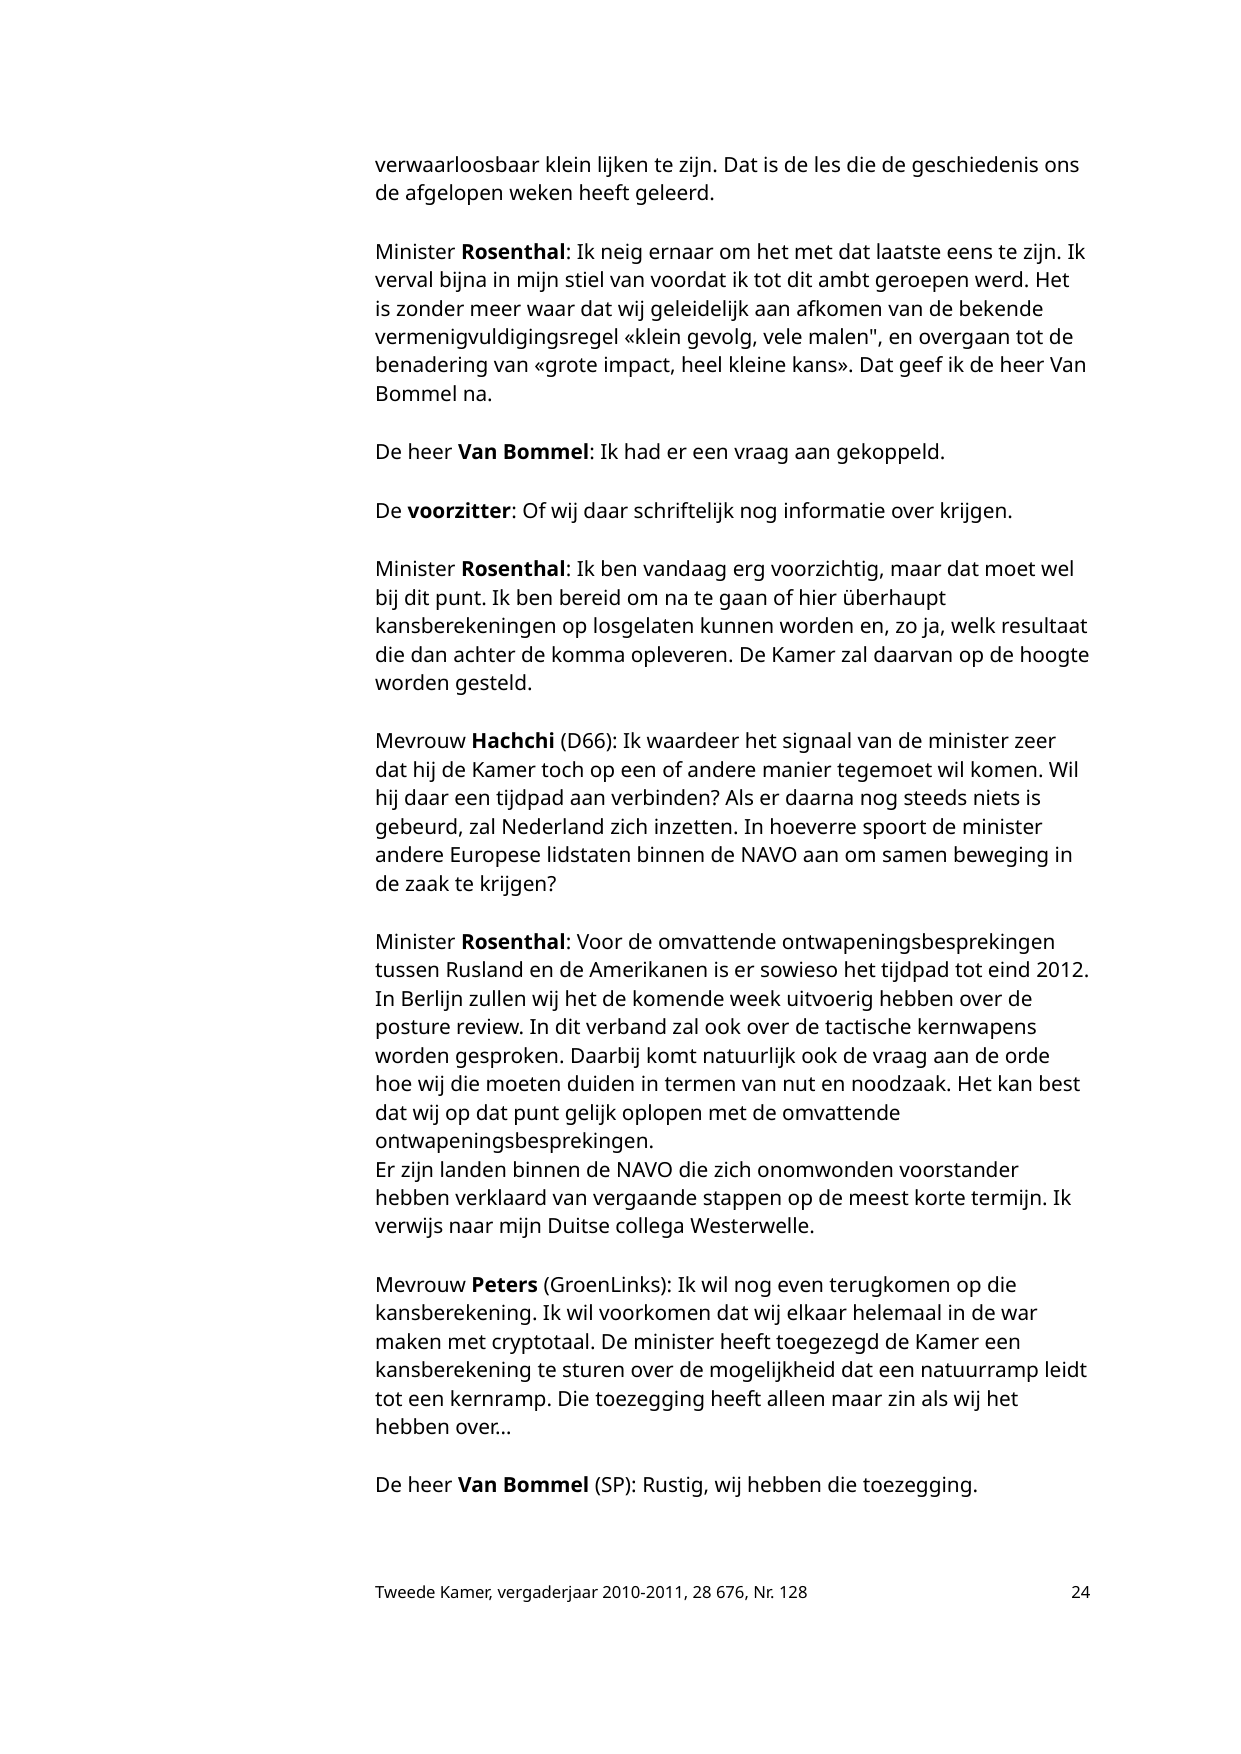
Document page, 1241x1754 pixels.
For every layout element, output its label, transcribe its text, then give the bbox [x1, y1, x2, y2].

text Mevrouw Hachchi (D66): Ik waardeer het signaal van de minister zeer dat hij de Kamer toch op een of andere manier tegemoet wil komen. Wil hij daar een tijdpad aan verbinden? Als er daarna nog steeds niets is gebeurd, zal Nederland zich inzetten. In hoeverre spoort de minister andere Europese lidstaten binnen de NAVO aan om samen beweging in de zaak te krijgen? [375, 727, 1090, 897]
text verwaarloosbaar klein lijken te zijn. Dat is de les die de geschiedenis ons de afgelopen weken heeft geleerd. [375, 150, 1090, 207]
text De heer Van Bommel (SP): Rustig, wij hebben die toezegging. [375, 1471, 1090, 1499]
text De heer Van Bommel: Ik had er een vraag aan gekoppeld. [375, 437, 1090, 466]
text Minister Rosenthal: Ik neig ernaar om het met dat laatste eens te zijn. Ik verval bijna in mijn stiel van voordat ik tot dit ambt geroepen werd. Het is zonder meer waar dat wij geleidelijk aan afkomen van de bekende vermenigvuldigingsregel «klein gevolg, vele malen", en overgaan tot de benadering van «grote impact, heel kleine kans». Dat geef ik de heer Van Bommel na. [375, 237, 1090, 407]
text Mevrouw Peters (GroenLinks): Ik wil nog even terugkomen op die kansberekening. Ik wil voorkomen dat wij elkaar helemaal in de war maken met cryptotaal. De minister heeft toegezegd de Kamer een kansberekening te sturen over de mogelijkheid dat een natuurramp leidt tot een kernramp. Die toezegging heeft alleen maar zin als wij het hebben over… [375, 1270, 1090, 1441]
text Minister Rosenthal: Voor de omvattende ontwapeningsbesprekingen tussen Rusland en de Amerikanen is er sowieso het tijdpad tot eind 2012. In Berlijn zullen wij het de komende week uitvoerig hebben over de posture review. In dit verband zal ook over de tactische kernwapens worden gesproken. Daarbij komt natuurlijk ook de vraag aan de orde hoe wij die moeten duiden in termen van nut en noodzaak. Het kan best dat wij op dat punt gelijk oplopen met de omvattende ontwapeningsbesprekingen. [375, 927, 1090, 1155]
text De voorzitter: Of wij daar schriftelijk nog informatie over krijgen. [375, 496, 1090, 524]
text Er zijn landen binnen de NAVO die zich onomwonden voorstander hebben verklaard van vergaande stappen op de meest korte termijn. Ik verwijs naar mijn Duitse collega Westerwelle. [375, 1155, 1090, 1240]
text Minister Rosenthal: Ik ben vandaag erg voorzichtig, maar dat moet wel bij dit punt. Ik ben bereid om na te gaan of hier überhaupt kansberekeningen op losgelaten kunnen worden en, zo ja, welk resultaat die dan achter de komma opleveren. De Kamer zal daarvan op de hoogte worden gesteld. [375, 554, 1090, 697]
